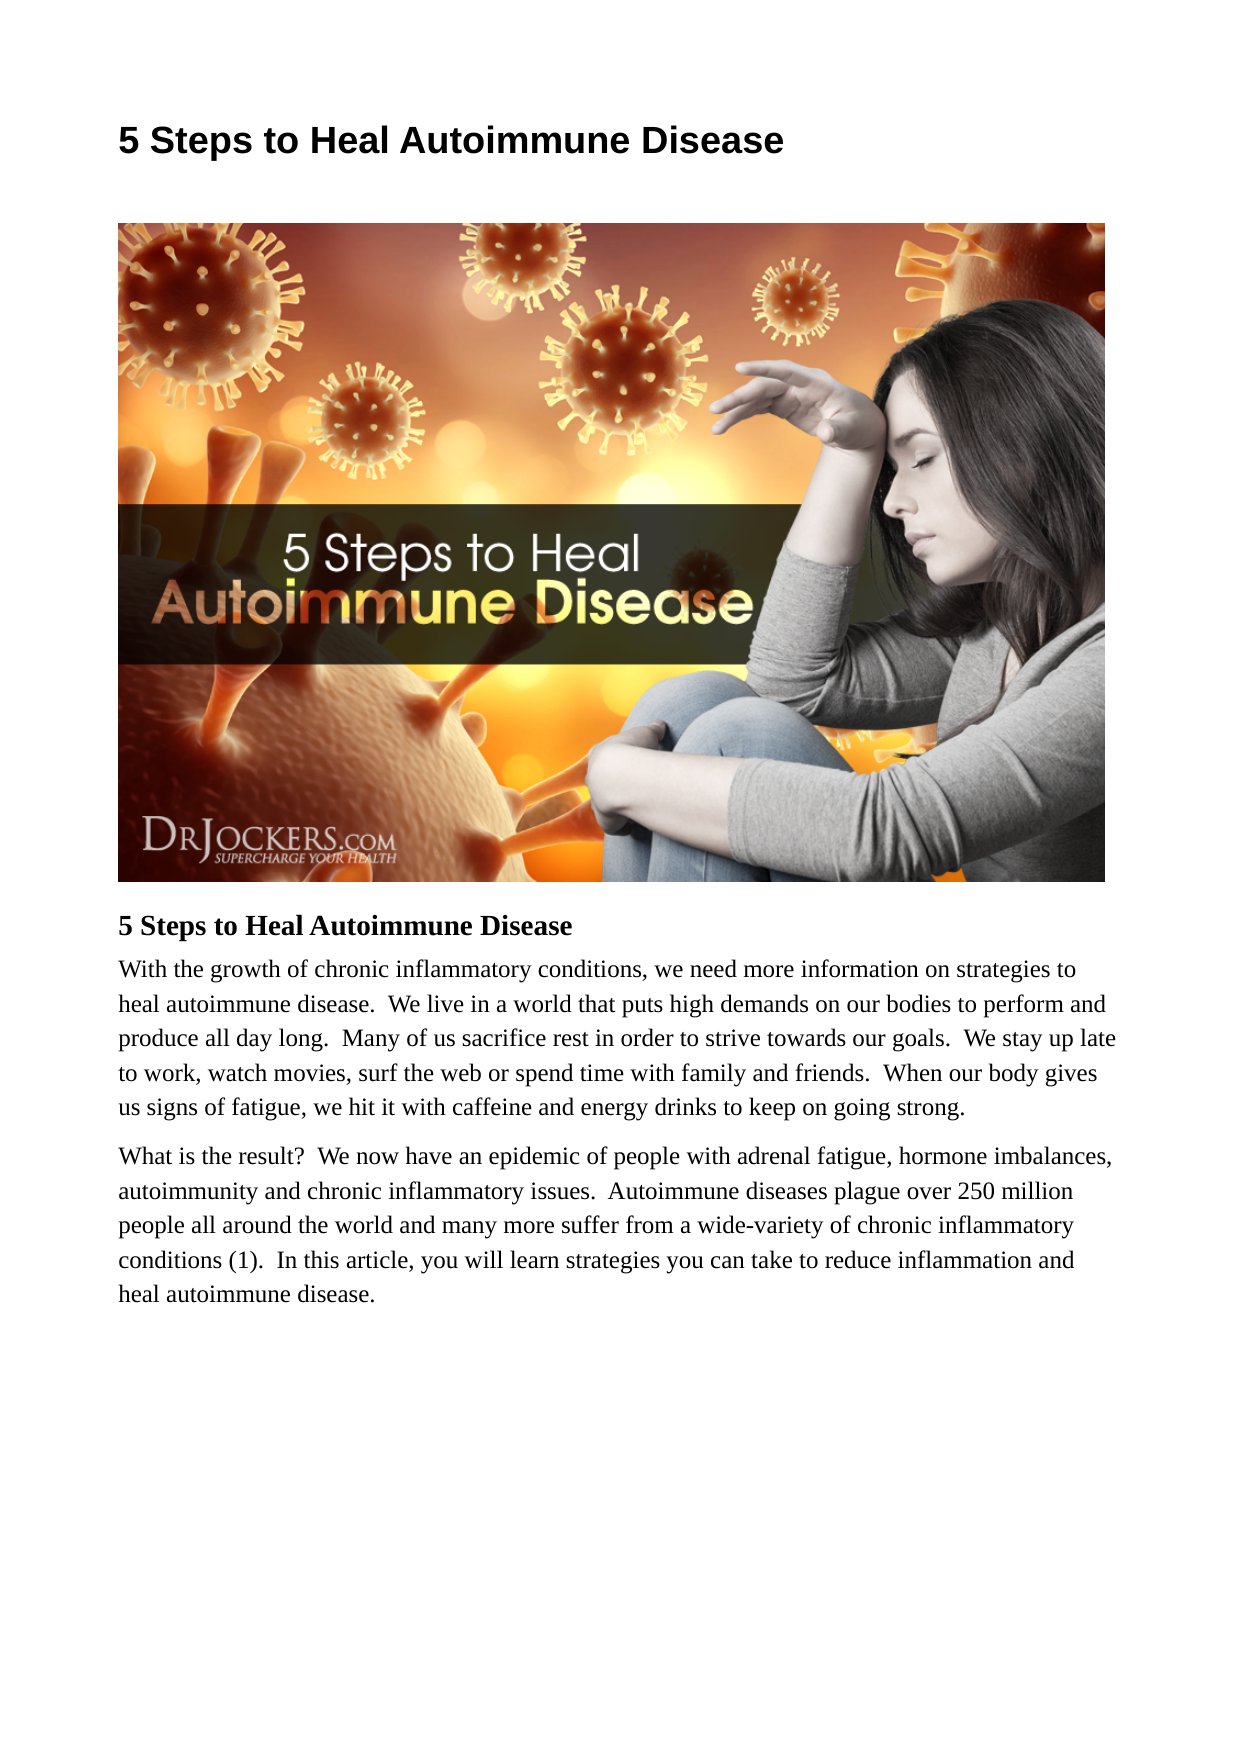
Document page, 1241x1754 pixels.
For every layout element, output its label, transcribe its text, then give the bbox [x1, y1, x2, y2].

subtitle 5 Steps to Heal Autoimmune Disease [118, 118, 1122, 162]
text With the growth of chronic inflammatory conditions, we need more information on strategies to heal autoimmune disease. We live in a world that puts high demands on our bodies to perform and produce all day long. Many of us sacrifice rest in order to strive towards our goals. We stay up late to work, watch movies, surf the web or spend time with family and friends. When our body gives us signs of fatigue, we hit it with caffeine and energy drinks to keep on going strong. [118, 954, 1122, 1121]
text What is the result? We now have an epidemic of people with adrenal fatigue, hormone imbalances, autoimmunity and chronic inflammatory issues. Autoimmune diseases plague over 250 million people all around the world and many more suffer from a wide-variety of chronic inflammatory conditions (1). In this article, you will learn strategies you can take to reduce inflammation and heal autoimmune disease. [118, 1141, 1122, 1308]
picture [118, 223, 1105, 882]
subtitle 5 Steps to Heal Autoimmune Disease [118, 908, 1122, 942]
